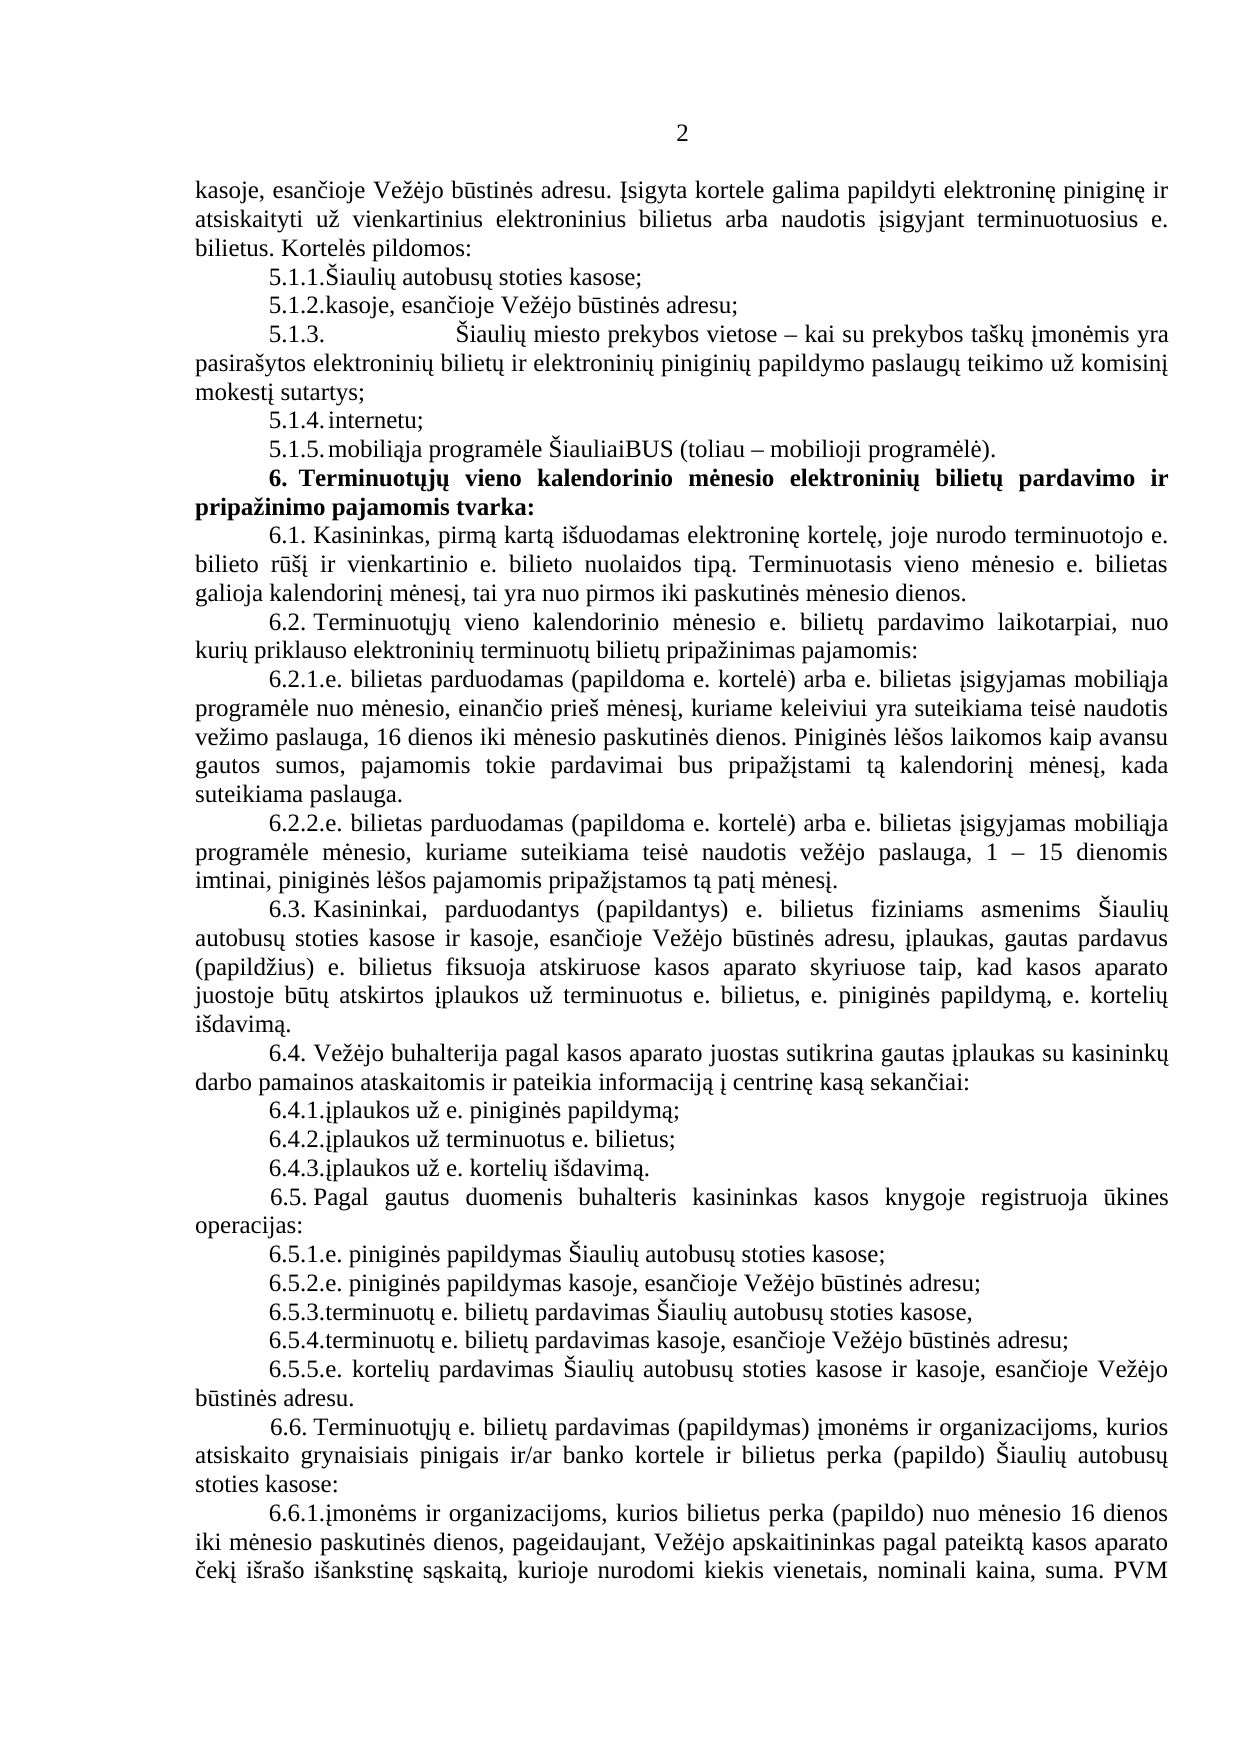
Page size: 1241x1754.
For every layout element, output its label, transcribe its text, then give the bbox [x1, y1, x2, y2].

text 6.2.1. e. bilietas parduodamas (papildoma e. kortelė) arba e. bilietas įsigyjamas mobiliąja programėle nuo mėnesio, einančio prieš mėnesį, kuriame keleiviui yra suteikiama teisė naudotis vežimo paslauga, 16 dienos iki mėnesio paskutinės dienos. Piniginės lėšos laikomos kaip avansu gautos sumos, pajamomis tokie pardavimai bus pripažįstami tą kalendorinį mėnesį, kada suteikiama paslauga. [195, 664, 1169, 808]
text kasoje, esančioje Vežėjo būstinės adresu. Įsigyta kortele galima papildyti elektroninę piniginę ir atsiskaityti už vienkartinius elektroninius bilietus arba naudotis įsigyjant terminuotuosius e. bilietus. Kortelės pildomos: [195, 176, 1169, 262]
text 6.1. Kasininkas, pirmą kartą išduodamas elektroninę kortelę, joje nurodo terminuotojo e. bilieto rūšį ir vienkartinio e. bilieto nuolaidos tipą. Terminuotasis vieno mėnesio e. bilietas galioja kalendorinį mėnesį, tai yra nuo pirmos iki paskutinės mėnesio dienos. [195, 521, 1169, 607]
text 5.1.5. mobiliąja programėle ŠiauliaiBUS (toliau – mobilioji programėlė). [195, 434, 1169, 463]
text 6.5.5. e. kortelių pardavimas Šiaulių autobusų stoties kasose ir kasoje, esančioje Vežėjo būstinės adresu. [195, 1354, 1169, 1412]
text 6.5.3. terminuotų e. bilietų pardavimas Šiaulių autobusų stoties kasose, [195, 1297, 1169, 1326]
text 6.6. Terminuotųjų e. bilietų pardavimas (papildymas) įmonėms ir organizacijoms, kurios atsiskaito grynaisiais pinigais ir/ar banko kortele ir bilietus perka (papildo) Šiaulių autobusų stoties kasose: [195, 1412, 1169, 1498]
text 5.1.2. kasoje, esančioje Vežėjo būstinės adresu; [195, 291, 1169, 319]
text 6.5. Pagal gautus duomenis buhalteris kasininkas kasos knygoje registruoja ūkines operacijas: [195, 1182, 1169, 1239]
text 6.6.1. įmonėms ir organizacijoms, kurios bilietus perka (papildo) nuo mėnesio 16 dienos iki mėnesio paskutinės dienos, pageidaujant, Vežėjo apskaitininkas pagal pateiktą kasos aparato čekį išrašo išankstinę sąskaitą, kurioje nurodomi kiekis vienetais, nominali kaina, suma. PVM [195, 1498, 1169, 1584]
text 6.4. Vežėjo buhalterija pagal kasos aparato juostas sutikrina gautas įplaukas su kasininkų darbo pamainos ataskaitomis ir pateikia informaciją į centrinę kasą sekančiai: [195, 1038, 1169, 1096]
text 6.4.3. įplaukos už e. kortelių išdavimą. [195, 1153, 1169, 1182]
text 6.3. Kasininkai, parduodantys (papildantys) e. bilietus fiziniams asmenims Šiaulių autobusų stoties kasose ir kasoje, esančioje Vežėjo būstinės adresu, įplaukas, gautas pardavus (papildžius) e. bilietus fiksuoja atskiruose kasos aparato skyriuose taip, kad kasos aparato juostoje būtų atskirtos įplaukos už terminuotus e. bilietus, e. piniginės papildymą, e. kortelių išdavimą. [195, 894, 1169, 1038]
text 5.1.4. internetu; [195, 406, 1169, 434]
text 5.1.1. Šiaulių autobusų stoties kasose; [195, 262, 1169, 291]
text 6.4.2. įplaukos už terminuotus e. bilietus; [195, 1124, 1169, 1153]
text 6. Terminuotųjų vieno kalendorinio mėnesio elektroninių bilietų pardavimo ir pripažinimo pajamomis tvarka: [195, 463, 1169, 521]
text 6.5.4. terminuotų e. bilietų pardavimas kasoje, esančioje Vežėjo būstinės adresu; [195, 1326, 1169, 1354]
text 6.2.2. e. bilietas parduodamas (papildoma e. kortelė) arba e. bilietas įsigyjamas mobiliąja programėle mėnesio, kuriame suteikiama teisė naudotis vežėjo paslauga, 1 – 15 dienomis imtinai, piniginės lėšos pajamomis pripažįstamos tą patį mėnesį. [195, 808, 1169, 894]
text 6.5.1. e. piniginės papildymas Šiaulių autobusų stoties kasose; [195, 1239, 1169, 1268]
text 6.2. Terminuotųjų vieno kalendorinio mėnesio e. bilietų pardavimo laikotarpiai, nuo kurių priklauso elektroninių terminuotų bilietų pripažinimas pajamomis: [195, 607, 1169, 664]
text 6.5.2. e. piniginės papildymas kasoje, esančioje Vežėjo būstinės adresu; [195, 1268, 1169, 1297]
text 5.1.3. Šiaulių miesto prekybos vietose – kai su prekybos taškų įmonėmis yra pasirašytos elektroninių bilietų ir elektroninių piniginių papildymo paslaugų teikimo už komisinį mokestį sutartys; [195, 319, 1169, 406]
text 6.4.1. įplaukos už e. piniginės papildymą; [195, 1096, 1169, 1124]
